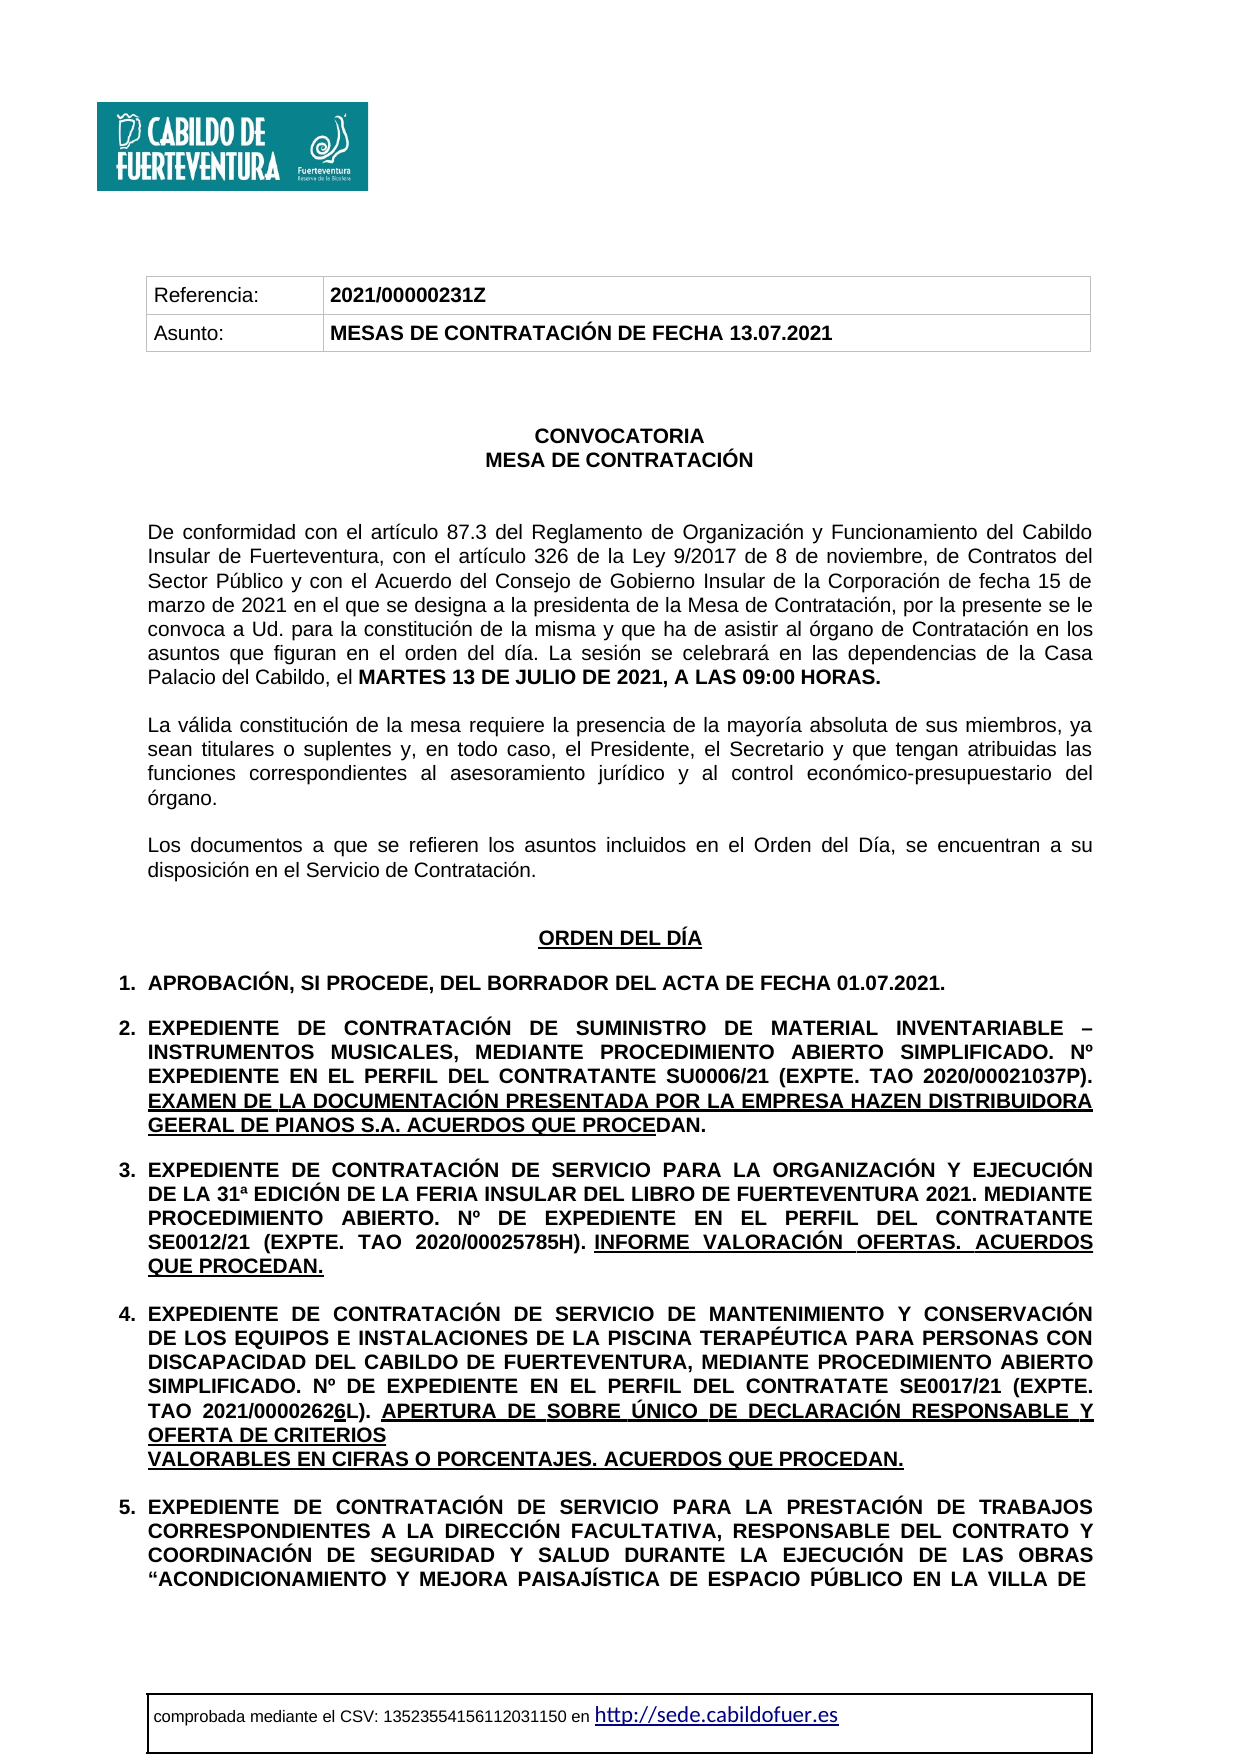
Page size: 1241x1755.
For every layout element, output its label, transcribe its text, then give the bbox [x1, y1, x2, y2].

text CONVOCATORIA MESA DE CONTRATACIÓN [485, 424, 763, 472]
list EXPEDIENTE DE CONTRATACIÓN DE SUMINISTRO DE MATERIAL INVENTARIABLE – INSTRUMENTOS MUSICALES, MEDIANTE PROCEDIMIENTO ABIERTO SIMPLIFICADO. Nº EXPEDIENTE EN EL PERFIL DEL CONTRATANTE SU0006/21 (EXPTE. TAO 2020/00021037P). EXAMEN DE LA DOCUMENTACIÓN PRESENTADA POR LA EMPRESA HAZEN DISTRIBUIDORA GEERAL DE PIANOS S.A. ACUERDOS QUE PROCEDAN. [119, 1016, 1093, 1137]
list EXPEDIENTE DE CONTRATACIÓN DE SERVICIO DE MANTENIMIENTO Y CONSERVACIÓN DE LOS EQUIPOS E INSTALACIONES DE LA PISCINA TERAPÉUTICA PARA PERSONAS CON DISCAPACIDAD DEL CABILDO DE FUERTEVENTURA, MEDIANTE PROCEDIMIENTO ABIERTO SIMPLIFICADO. Nº DE EXPEDIENTE EN EL PERFIL DEL CONTRATATE SE0017/21 (EXPTE. TAO 2021/00002626L). APERTURA DE SOBRE ÚNICO DE DECLARACIÓN RESPONSABLE Y OFERTA DE CRITERIOS [119, 1302, 1093, 1447]
text VALORABLES EN CIFRAS O PORCENTAJES. ACUERDOS QUE PROCEDAN. [147, 1447, 1107, 1471]
text De conformidad con el artículo 87.3 del Reglamento de Organización y Funcionamiento del Cabildo Insular de Fuerteventura, con el artículo 326 de la Ley 9/2017 de 8 de noviembre, de Contratos del Sector Público y con el Acuerdo del Consejo de Gobierno Insular de la Corporación de fecha 15 de marzo de 2021 en el que se designa a la presidenta de la Mesa de Contratación, por la presente se le convoca a Ud. para la constitución de la misma y que ha de asistir al órgano de Contratación en los asuntos que figuran en el orden del día. La sesión se celebrará en las dependencias de la Casa Palacio del Cabildo, el MARTES 13 DE JULIO DE 2021, A LAS 09:00 HORAS. [147, 520, 1093, 689]
text La válida constitución de la mesa requiere la presencia de la mayoría absoluta de sus miembros, ya sean titulares o suplentes y, en todo caso, el Presidente, el Secretario y que tengan atribuidas las funciones correspondientes al asesoramiento jurídico y al control económico-presupuestario del órgano. [147, 713, 1093, 809]
text ORDEN DEL DÍA [133, 926, 1107, 950]
table_cell Asunto: [147, 315, 323, 351]
table_header Referencia: [147, 277, 323, 313]
list APROBACIÓN, SI PROCEDE, DEL BORRADOR DEL ACTA DE FECHA 01.07.2021. [119, 971, 1107, 995]
table_cell MESAS DE CONTRATACIÓN DE FECHA 13.07.2021 [324, 315, 1090, 351]
table_header 2021/00000231Z [324, 277, 1090, 313]
list EXPEDIENTE DE CONTRATACIÓN DE SERVICIO PARA LA ORGANIZACIÓN Y EJECUCIÓN DE LA 31ª EDICIÓN DE LA FERIA INSULAR DEL LIBRO DE FUERTEVENTURA 2021. MEDIANTE PROCEDIMIENTO ABIERTO. Nº DE EXPEDIENTE EN EL PERFIL DEL CONTRATANTE SE0012/21 (EXPTE. TAO 2020/00025785H). INFORME VALORACIÓN OFERTAS. ACUERDOS QUE PROCEDAN. [119, 1157, 1093, 1278]
list EXPEDIENTE DE CONTRATACIÓN DE SERVICIO PARA LA PRESTACIÓN DE TRABAJOS CORRESPONDIENTES A LA DIRECCIÓN FACULTATIVA, RESPONSABLE DEL CONTRATO Y COORDINACIÓN DE SEGURIDAD Y SALUD DURANTE LA EJECUCIÓN DE LAS OBRAS “ACONDICIONAMIENTO Y MEJORA PAISAJÍSTICA DE ESPACIO PÚBLICO EN LA VILLA DE [119, 1494, 1093, 1591]
text Los documentos a que se refieren los asuntos incluidos en el Orden del Día, se encuentran a su disposición en el Servicio de Contratación. [147, 833, 1093, 881]
